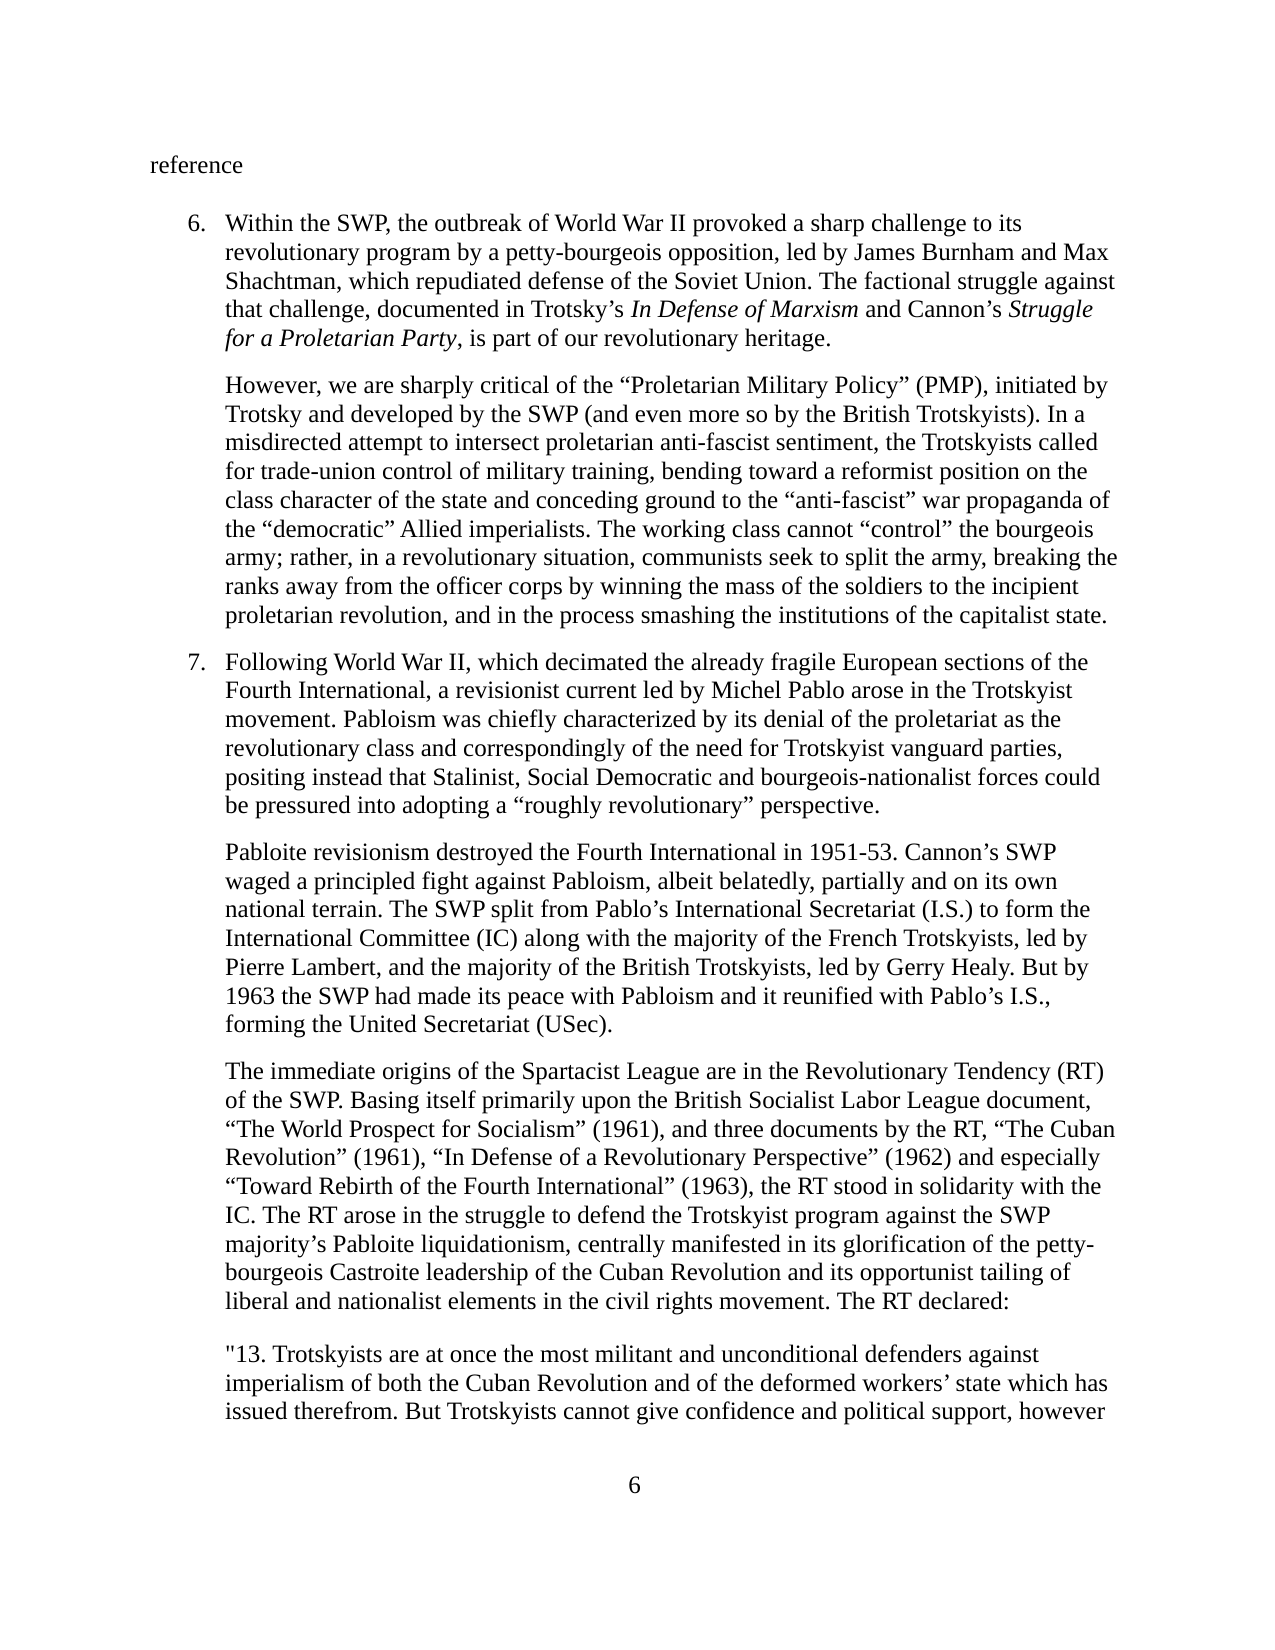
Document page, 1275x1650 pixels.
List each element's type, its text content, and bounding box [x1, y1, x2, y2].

list The immediate origins of the Spartacist League are in the Revolutionary Tendency (RT) of the SWP. Basing itself primarily upon the British Socialist Labor League document, “The World Prospect for Socialism” (1961), and three documents by the RT, “The Cuban Revolution” (1961), “In Defense of a Revolutionary Perspective” (1962) and especially “Toward Rebirth of the Fourth International” (1963), the RT stood in solidarity with the IC. The RT arose in the struggle to defend the Trotskyist program against the SWP majority’s Pabloite liquidationism, centrally manifested in its glorification of the petty-bourgeois Castroite leadership of the Cuban Revolution and its opportunist tailing of liberal and nationalist elements in the civil rights movement. The RT declared: [187, 1056, 1125, 1315]
list Following World War II, which decimated the already fragile European sections of the Fourth International, a revisionist current led by Michel Pablo arose in the Trotskyist movement. Pabloism was chiefly characterized by its denial of the proletariat as the revolutionary class and correspondingly of the need for Trotskyist vanguard parties, positing instead that Stalinist, Social Democratic and bourgeois-nationalist forces could be pressured into adopting a “roughly revolutionary” perspective. [187, 647, 1125, 819]
list However, we are sharply critical of the “Proletarian Military Policy” (PMP), initiated by Trotsky and developed by the SWP (and even more so by the British Trotskyists). In a misdirected attempt to intersect proletarian anti-fascist sentiment, the Trotskyists called for trade-union control of military training, bending toward a reformist position on the class character of the state and conceding ground to the “anti-fascist” war propaganda of the “democratic” Allied imperialists. The working class cannot “control” the bourgeois army; rather, in a revolutionary situation, communists seek to split the army, breaking the ranks away from the officer corps by winning the mass of the soldiers to the incipient proletarian revolution, and in the process smashing the institutions of the capitalist state. [187, 370, 1125, 629]
list Pabloite revisionism destroyed the Fourth International in 1951-53. Cannon’s SWP waged a principled fight against Pabloism, albeit belatedly, partially and on its own national terrain. The SWP split from Pablo’s International Secretariat (I.S.) to form the International Committee (IC) along with the majority of the French Trotskyists, led by Pierre Lambert, and the majority of the British Trotskyists, led by Gerry Healy. But by 1963 the SWP had made its peace with Pabloism and it reunified with Pablo’s I.S., forming the United Secretariat (USec). [187, 837, 1125, 1038]
list "13. Trotskyists are at once the most militant and unconditional defenders against imperialism of both the Cuban Revolution and of the deformed workers’ state which has issued therefrom. But Trotskyists cannot give confidence and political support, however [225, 1339, 1125, 1425]
list Within the SWP, the outbreak of World War II provoked a sharp challenge to its revolutionary program by a petty-bourgeois opposition, led by James Burnham and Max Shachtman, which repudiated defense of the Soviet Union. The factional struggle against that challenge, documented in Trotsky’s In Defense of Marxism and Cannon’s Struggle for a Proletarian Party, is part of our revolutionary heritage. [187, 208, 1125, 352]
